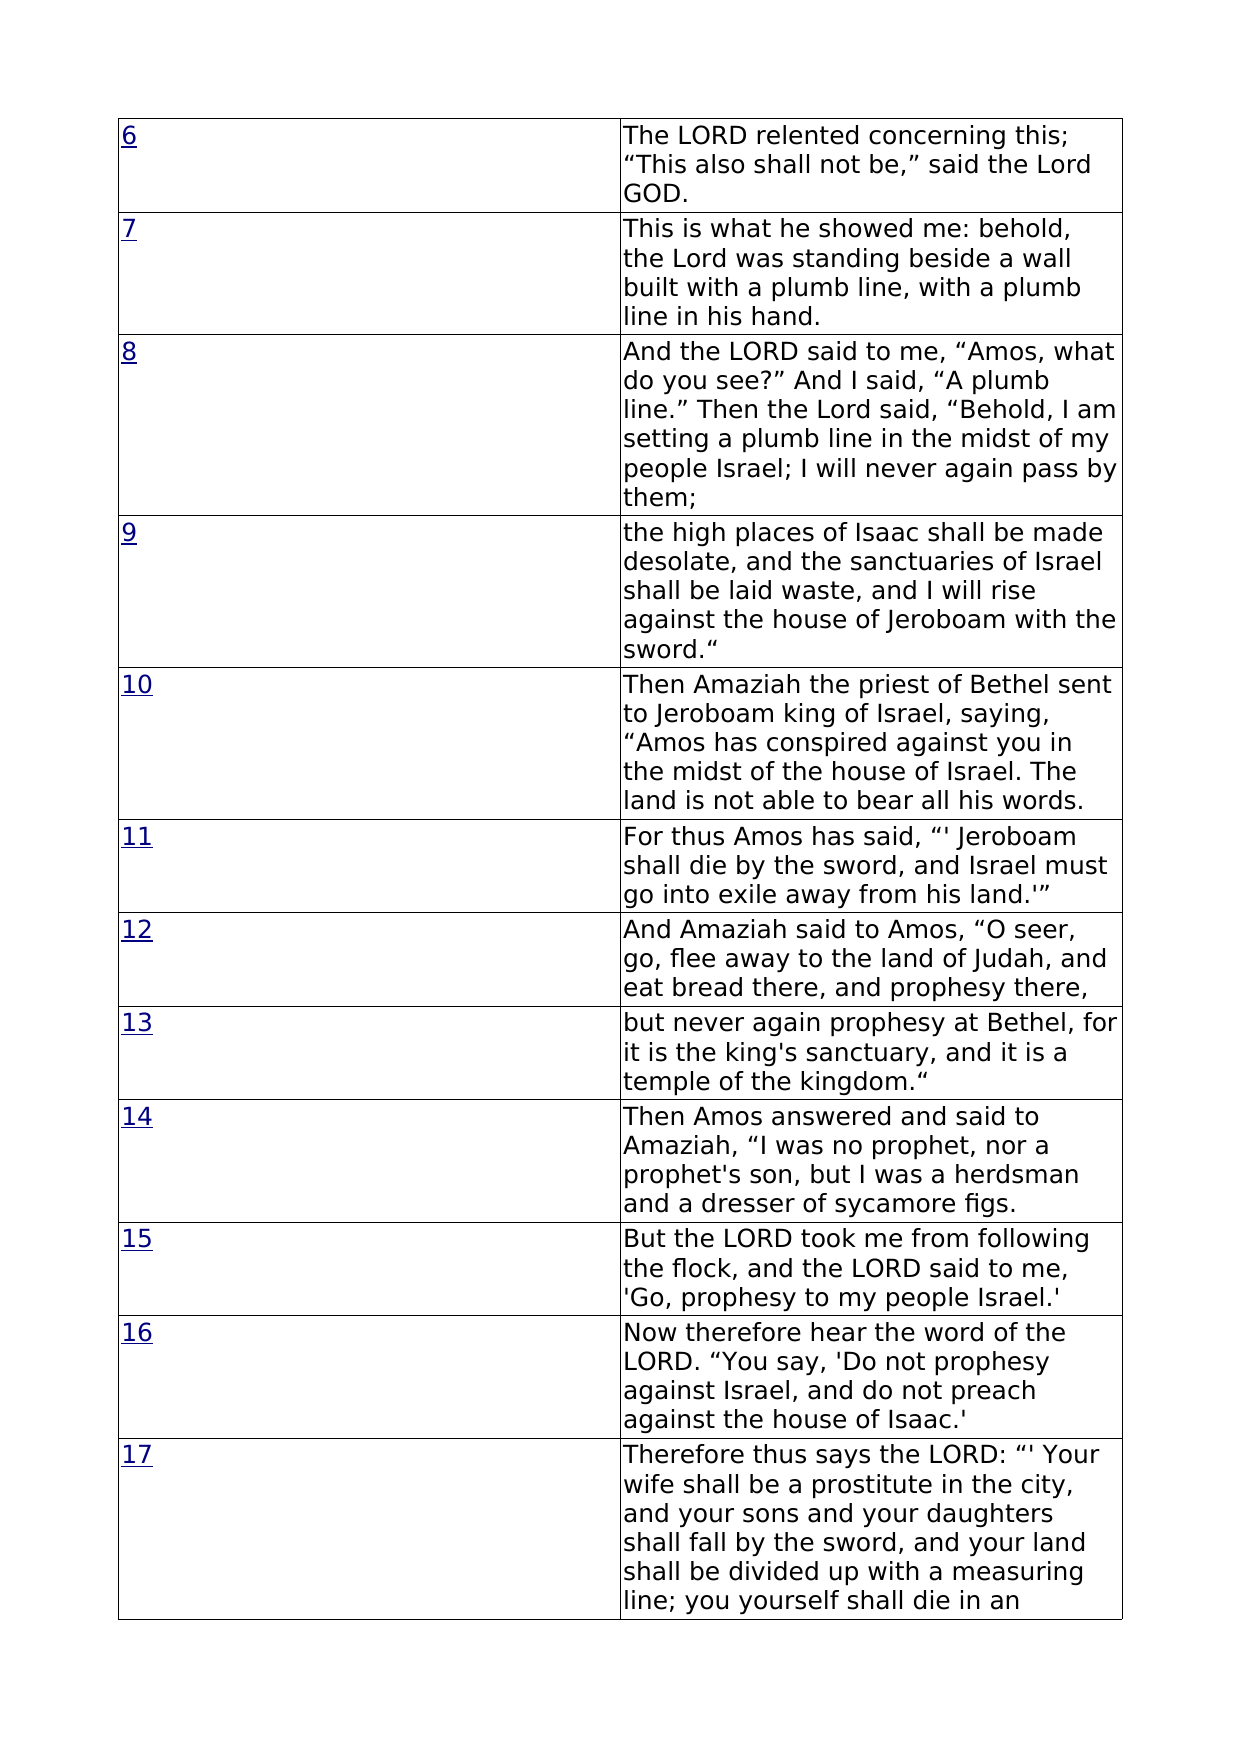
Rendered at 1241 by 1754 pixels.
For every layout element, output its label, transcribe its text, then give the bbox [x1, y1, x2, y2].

table_cell Then Amos answered and said to Amaziah, “I was no prophet, nor a prophet's son, but I was a herdsman and a dresser of sycamore figs. [621, 1100, 1122, 1222]
table_cell 16 [119, 1316, 620, 1438]
table_cell For thus Amos has said, “' Jeroboam shall die by the sword, and Israel must go into exile away from his land.'” [621, 820, 1122, 912]
table_cell Therefore thus says the LORD: “' Your wife shall be a prostitute in the city, and your sons and your daughters shall fall by the sword, and your land shall be divided up with a measuring line; you yourself shall die in an [621, 1439, 1122, 1618]
table_cell the high places of Isaac shall be made desolate, and the sanctuaries of Israel shall be laid waste, and I will rise against the house of Jeroboam with the sword.“ [621, 516, 1122, 667]
table_cell And the LORD said to me, “Amos, what do you see?” And I said, “A plumb line.” Then the Lord said, “Behold, I am setting a plumb line in the midst of my people Israel; I will never again pass by them; [621, 335, 1122, 515]
table_cell 13 [119, 1007, 620, 1099]
table_cell 15 [119, 1223, 620, 1315]
table_cell The LORD relented concerning this; “This also shall not be,” said the Lord GOD. [621, 119, 1122, 212]
table_cell 14 [119, 1100, 620, 1222]
table_cell but never again prophesy at Bethel, for it is the king's sanctuary, and it is a temple of the kingdom.“ [621, 1007, 1122, 1099]
table_cell 10 [119, 668, 620, 819]
table_cell 7 [119, 213, 620, 334]
table_cell 6 [119, 119, 620, 212]
table_cell And Amaziah said to Amos, “O seer, go, flee away to the land of Judah, and eat bread there, and prophesy there, [621, 913, 1122, 1006]
table_cell 17 [119, 1439, 620, 1618]
table_cell 11 [119, 820, 620, 912]
table_cell 9 [119, 516, 620, 667]
table_cell Now therefore hear the word of the LORD. “You say, 'Do not prophesy against Israel, and do not preach against the house of Isaac.' [621, 1316, 1122, 1438]
table_cell Then Amaziah the priest of Bethel sent to Jeroboam king of Israel, saying, “Amos has conspired against you in the midst of the house of Israel. The land is not able to bear all his words. [621, 668, 1122, 819]
table_cell But the LORD took me from following the flock, and the LORD said to me, 'Go, prophesy to my people Israel.' [621, 1223, 1122, 1315]
table_cell 12 [119, 913, 620, 1006]
table_cell 8 [119, 335, 620, 515]
table_cell This is what he showed me: behold, the Lord was standing beside a wall built with a plumb line, with a plumb line in his hand. [621, 213, 1122, 334]
